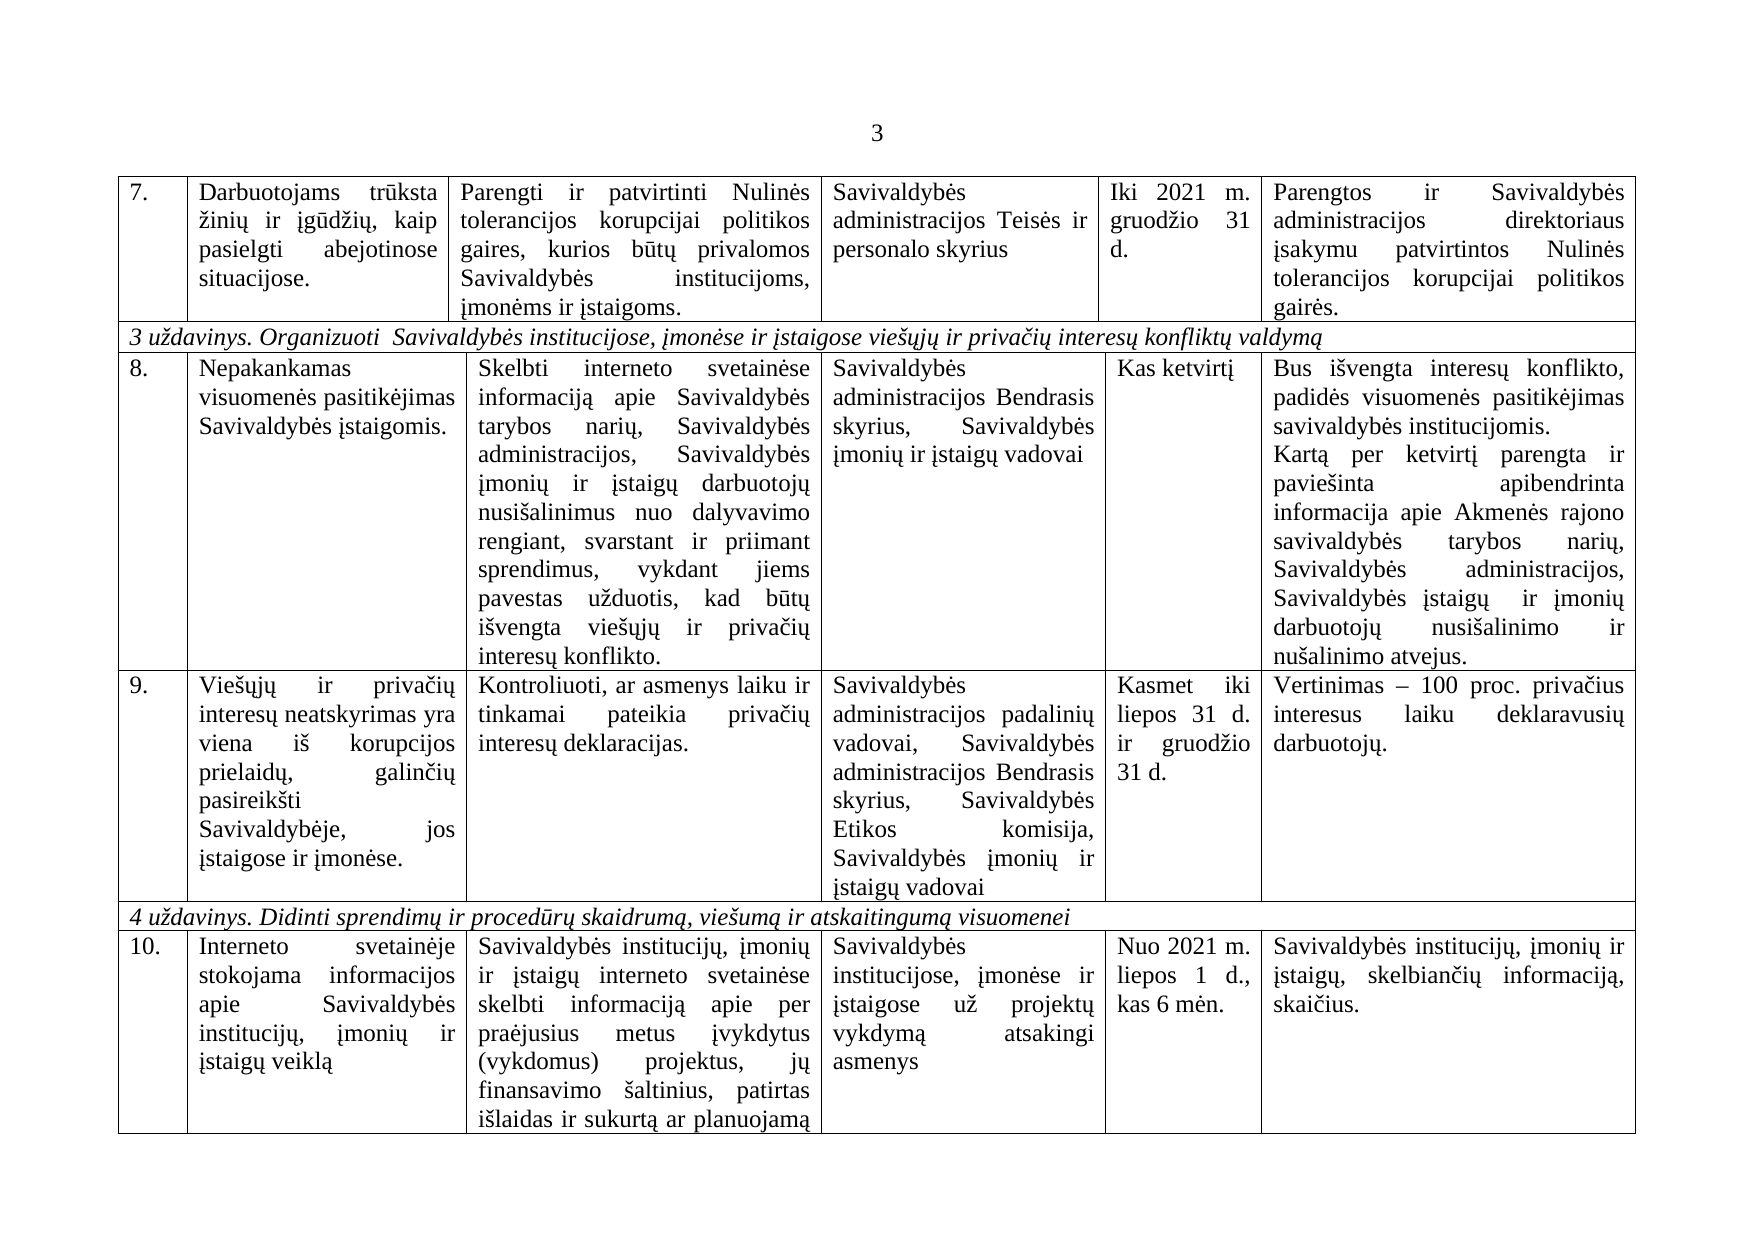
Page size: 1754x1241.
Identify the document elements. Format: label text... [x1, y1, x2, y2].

table_cell Savivaldybės institucijų, įmonių ir įstaigų, skelbiančių informaciją, skaičius. [1262, 931, 1635, 1133]
table_cell Savivaldybės institucijų, įmonių ir įstaigų interneto svetainėse skelbti informaciją apie per praėjusius metus įvykdytus (vykdomus) projektus, jų finansavimo šaltinius, patirtas išlaidas ir sukurtą ar planuojamą [467, 931, 821, 1133]
table_cell Skelbti interneto svetainėse informaciją apie Savivaldybės tarybos narių, Savivaldybės administracijos, Savivaldybės įmonių ir įstaigų darbuotojų nusišalinimus nuo dalyvavimo rengiant, svarstant ir priimant sprendimus, vykdant jiems pavestas užduotis, kad būtų išvengta viešųjų ir privačių interesų konflikto. [467, 353, 821, 669]
table_cell Iki 2021 m. gruodžio 31 d. [1099, 177, 1261, 321]
table_cell 4 uždavinys. Didinti sprendimų ir procedūrų skaidrumą, viešumą ir atskaitingumą visuomenei [119, 902, 1635, 930]
table_cell 3 uždavinys. Organizuoti Savivaldybės institucijose, įmonėse ir įstaigose viešųjų ir privačių interesų konfliktų valdymą [119, 322, 1635, 352]
table_cell Vertinimas – 100 proc. privačius interesus laiku deklaravusių darbuotojų. [1262, 671, 1635, 901]
table_cell 10. [119, 931, 187, 1133]
table_cell Nepakankamas visuomenės pasitikėjimas Savivaldybės įstaigomis. [188, 353, 466, 669]
table_cell Savivaldybės administracijos Bendrasis skyrius, Savivaldybės įmonių ir įstaigų vadovai [822, 353, 1105, 669]
table_cell Kontroliuoti, ar asmenys laiku ir tinkamai pateikia privačių interesų deklaracijas. [467, 671, 821, 901]
table_cell Darbuotojams trūksta žinių ir įgūdžių, kaip pasielgti abejotinose situacijose. [188, 177, 448, 321]
table_cell Nuo 2021 m. liepos 1 d., kas 6 mėn. [1106, 931, 1261, 1133]
table_cell 9. [119, 671, 187, 901]
table_cell Bus išvengta interesų konflikto, padidės visuomenės pasitikėjimas savivaldybės institucijomis. Kartą per ketvirtį parengta ir paviešinta apibendrinta informacija apie Akmenės rajono savivaldybės tarybos narių, Savivaldybės administracijos, Savivaldybės įstaigų ir įmonių darbuotojų nusišalinimo ir nušalinimo atvejus. [1262, 353, 1635, 669]
table_cell Parengtos ir Savivaldybės administracijos direktoriaus įsakymu patvirtintos Nulinės tolerancijos korupcijai politikos gairės. [1262, 177, 1635, 321]
table_cell 8. [119, 353, 187, 669]
table_cell Interneto svetainėje stokojama informacijos apie Savivaldybės institucijų, įmonių ir įstaigų veiklą [188, 931, 466, 1133]
table_cell Savivaldybės institucijose, įmonėse ir įstaigose už projektų vykdymą atsakingi asmenys [822, 931, 1105, 1133]
table_cell Savivaldybės administracijos padalinių vadovai, Savivaldybės administracijos Bendrasis skyrius, Savivaldybės Etikos komisija, Savivaldybės įmonių ir įstaigų vadovai [822, 671, 1105, 901]
table_cell Kas ketvirtį [1106, 353, 1261, 669]
table_cell 7. [119, 177, 187, 321]
table_cell Savivaldybės administracijos Teisės ir personalo skyrius [822, 177, 1098, 321]
table_cell Parengti ir patvirtinti Nulinės tolerancijos korupcijai politikos gaires, kurios būtų privalomos Savivaldybės institucijoms, įmonėms ir įstaigoms. [449, 177, 821, 321]
table_cell Kasmet iki liepos 31 d. ir gruodžio 31 d. [1106, 671, 1261, 901]
table_cell Viešųjų ir privačių interesų neatskyrimas yra viena iš korupcijos prielaidų, galinčių pasireikšti Savivaldybėje, jos įstaigose ir įmonėse. [188, 671, 466, 901]
